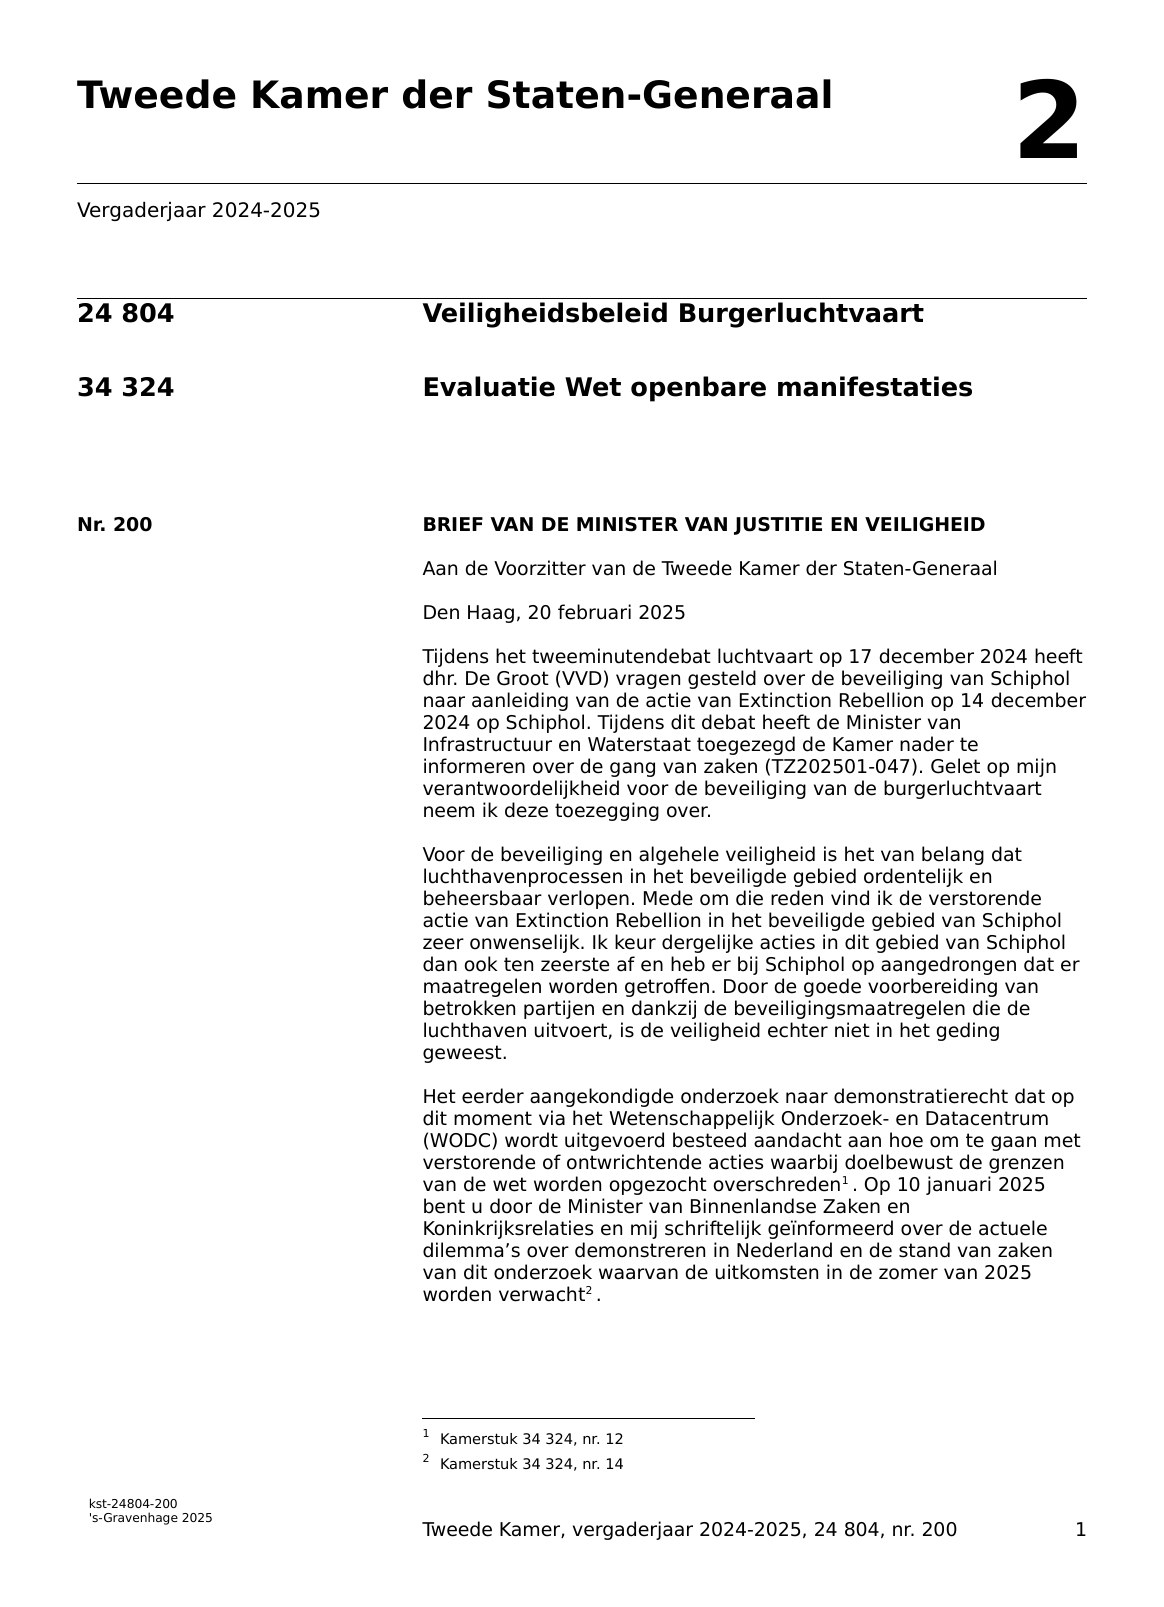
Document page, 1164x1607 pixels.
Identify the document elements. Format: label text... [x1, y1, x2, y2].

subtitle Nr. 200 BRIEF VAN DE MINISTER VAN JUSTITIE EN VEILIGHEID [77, 514, 1087, 536]
subtitle 24 804 Veiligheidsbeleid Burgerluchtvaart [77, 299, 1087, 329]
text Tijdens het tweeminutendebat luchtvaart op 17 december 2024 heeft dhr. De Groot (VVD) vragen gesteld over de beveiliging van Schiphol naar aanleiding van de actie van Extinction Rebellion op 14 december 2024 op Schiphol. Tijdens dit debat heeft de Minister van Infrastructuur en Waterstaat toegezegd de Kamer nader te informeren over de gang van zaken (TZ202501-047). Gelet op mijn verantwoordelijkheid voor de beveiliging van de burgerluchtvaart neem ik deze toezegging over. [422, 646, 1087, 822]
text Kamerstuk 34 324, nr. 14 [422, 1452, 1087, 1474]
text Aan de Voorzitter van de Tweede Kamer der Staten-Generaal [422, 558, 1087, 580]
table_header 2 [886, 59, 1087, 183]
subtitle 34 324 Evaluatie Wet openbare manifestaties [77, 373, 1087, 403]
table_header Tweede Kamer der Staten-Generaal [77, 59, 886, 183]
table_cell Vergaderjaar 2024-2025 [77, 184, 1087, 298]
text kst-24804-200 [88, 1497, 323, 1511]
text Den Haag, 20 februari 2025 [422, 602, 1087, 624]
text Voor de beveiliging en algehele veiligheid is het van belang dat luchthavenprocessen in het beveiligde gebied ordentelijk en beheersbaar verlopen. Mede om die reden vind ik de verstorende actie van Extinction Rebellion in het beveiligde gebied van Schiphol zeer onwenselijk. Ik keur dergelijke acties in dit gebied van Schiphol dan ook ten zeerste af en heb er bij Schiphol op aangedrongen dat er maatregelen worden getroffen. Door de goede voorbereiding van betrokken partijen en dankzij de beveiligingsmaatregelen die de luchthaven uitvoert, is de veiligheid echter niet in het geding geweest. [422, 844, 1087, 1064]
text 's-Gravenhage 2025 [88, 1511, 323, 1525]
text Kamerstuk 34 324, nr. 12 [422, 1427, 1087, 1449]
text Het eerder aangekondigde onderzoek naar demonstratierecht dat op dit moment via het Wetenschappelijk Onderzoek- en Datacentrum (WODC) wordt uitgevoerd besteed aandacht aan hoe om te gaan met verstorende of ontwrichtende acties waarbij doelbewust de grenzen van de wet worden opgezocht overschreden. Op 10 januari 2025 bent u door de Minister van Binnenlandse Zaken en Koninkrijksrelaties en mij schriftelijk geïnformeerd over de actuele dilemma’s over demonstreren in Nederland en de stand van zaken van dit onderzoek waarvan de uitkomsten in de zomer van 2025 worden verwacht. [422, 1086, 1087, 1306]
